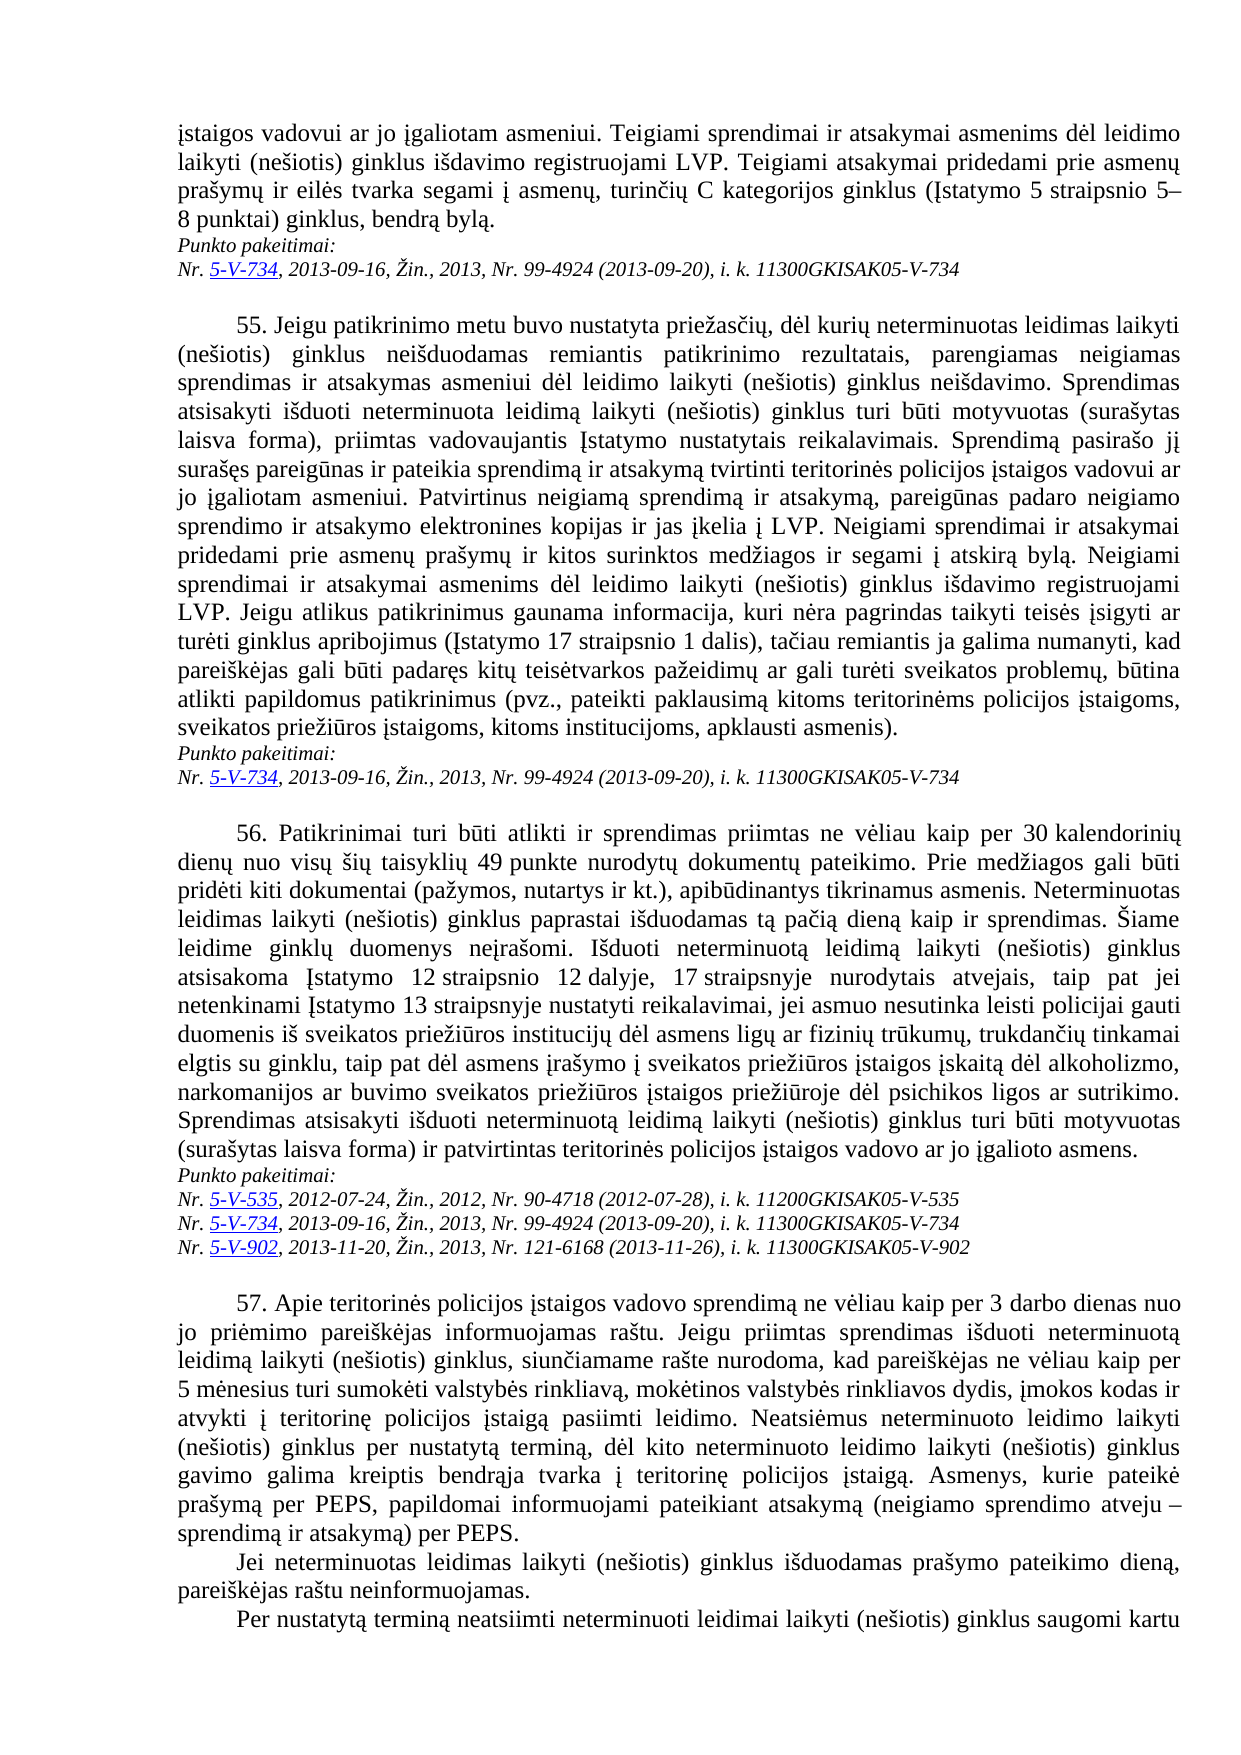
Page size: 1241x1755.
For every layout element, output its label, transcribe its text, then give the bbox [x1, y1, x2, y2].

text Nr. 5-V-535, 2012-07-24, Žin., 2012, Nr. 90-4718 (2012-07-28), i. k. 11200GKISAK05-V-535 [177, 1187, 1181, 1211]
text Punkto pakeitimai: [177, 233, 1181, 257]
text įstaigos vadovui ar jo įgaliotam asmeniui. Teigiami sprendimai ir atsakymai asmenims dėl leidimo laikyti (nešiotis) ginklus išdavimo registruojami LVP. Teigiami atsakymai pridedami prie asmenų prašymų ir eilės tvarka segami į asmenų, turinčių C kategorijos ginklus (Įstatymo 5 straipsnio 5–8 punktai) ginklus, bendrą bylą. [177, 118, 1181, 233]
text Per nustatytą terminą neatsiimti neterminuoti leidimai laikyti (nešiotis) ginklus saugomi kartu [177, 1604, 1181, 1633]
text Nr. 5-V-734, 2013-09-16, Žin., 2013, Nr. 99-4924 (2013-09-20), i. k. 11300GKISAK05-V-734 [177, 765, 1181, 789]
text Punkto pakeitimai: [177, 1163, 1181, 1187]
text 55. Jeigu patikrinimo metu buvo nustatyta priežasčių, dėl kurių neterminuotas leidimas laikyti (nešiotis) ginklus neišduodamas remiantis patikrinimo rezultatais, parengiamas neigiamas sprendimas ir atsakymas asmeniui dėl leidimo laikyti (nešiotis) ginklus neišdavimo. Sprendimas atsisakyti išduoti neterminuota leidimą laikyti (nešiotis) ginklus turi būti motyvuotas (surašytas laisva forma), priimtas vadovaujantis Įstatymo nustatytais reikalavimais. Sprendimą pasirašo jį surašęs pareigūnas ir pateikia sprendimą ir atsakymą tvirtinti teritorinės policijos įstaigos vadovui ar jo įgaliotam asmeniui. Patvirtinus neigiamą sprendimą ir atsakymą, pareigūnas padaro neigiamo sprendimo ir atsakymo elektronines kopijas ir jas įkelia į LVP. Neigiami sprendimai ir atsakymai pridedami prie asmenų prašymų ir kitos surinktos medžiagos ir segami į atskirą bylą. Neigiami sprendimai ir atsakymai asmenims dėl leidimo laikyti (nešiotis) ginklus išdavimo registruojami LVP. Jeigu atlikus patikrinimus gaunama informacija, kuri nėra pagrindas taikyti teisės įsigyti ar turėti ginklus apribojimus (Įstatymo 17 straipsnio 1 dalis), tačiau remiantis ja galima numanyti, kad pareiškėjas gali būti padaręs kitų teisėtvarkos pažeidimų ar gali turėti sveikatos problemų, būtina atlikti papildomus patikrinimus (pvz., pateikti paklausimą kitoms teritorinėms policijos įstaigoms, sveikatos priežiūros įstaigoms, kitoms institucijoms, apklausti asmenis). [177, 310, 1181, 741]
text Nr. 5-V-902, 2013-11-20, Žin., 2013, Nr. 121-6168 (2013-11-26), i. k. 11300GKISAK05-V-902 [177, 1235, 1181, 1259]
text Nr. 5-V-734, 2013-09-16, Žin., 2013, Nr. 99-4924 (2013-09-20), i. k. 11300GKISAK05-V-734 [177, 1211, 1181, 1235]
text Punkto pakeitimai: [177, 741, 1181, 765]
text 56. Patikrinimai turi būti atlikti ir sprendimas priimtas ne vėliau kaip per 30 kalendorinių dienų nuo visų šių taisyklių 49 punkte nurodytų dokumentų pateikimo. Prie medžiagos gali būti pridėti kiti dokumentai (pažymos, nutartys ir kt.), apibūdinantys tikrinamus asmenis. Neterminuotas leidimas laikyti (nešiotis) ginklus paprastai išduodamas tą pačią dieną kaip ir sprendimas. Šiame leidime ginklų duomenys neįrašomi. Išduoti neterminuotą leidimą laikyti (nešiotis) ginklus atsisakoma Įstatymo 12 straipsnio 12 dalyje, 17 straipsnyje nurodytais atvejais, taip pat jei netenkinami Įstatymo 13 straipsnyje nustatyti reikalavimai, jei asmuo nesutinka leisti policijai gauti duomenis iš sveikatos priežiūros institucijų dėl asmens ligų ar fizinių trūkumų, trukdančių tinkamai elgtis su ginklu, taip pat dėl asmens įrašymo į sveikatos priežiūros įstaigos įskaitą dėl alkoholizmo, narkomanijos ar buvimo sveikatos priežiūros įstaigos priežiūroje dėl psichikos ligos ar sutrikimo. Sprendimas atsisakyti išduoti neterminuotą leidimą laikyti (nešiotis) ginklus turi būti motyvuotas (surašytas laisva forma) ir patvirtintas teritorinės policijos įstaigos vadovo ar jo įgalioto asmens. [177, 818, 1181, 1163]
text Jei neterminuotas leidimas laikyti (nešiotis) ginklus išduodamas prašymo pateikimo dieną, pareiškėjas raštu neinformuojamas. [177, 1547, 1181, 1604]
text Nr. 5-V-734, 2013-09-16, Žin., 2013, Nr. 99-4924 (2013-09-20), i. k. 11300GKISAK05-V-734 [177, 257, 1181, 281]
text 57. Apie teritorinės policijos įstaigos vadovo sprendimą ne vėliau kaip per 3 darbo dienas nuo jo priėmimo pareiškėjas informuojamas raštu. Jeigu priimtas sprendimas išduoti neterminuotą leidimą laikyti (nešiotis) ginklus, siunčiamame rašte nurodoma, kad pareiškėjas ne vėliau kaip per 5 mėnesius turi sumokėti valstybės rinkliavą, mokėtinos valstybės rinkliavos dydis, įmokos kodas ir atvykti į teritorinę policijos įstaigą pasiimti leidimo. Neatsiėmus neterminuoto leidimo laikyti (nešiotis) ginklus per nustatytą terminą, dėl kito neterminuoto leidimo laikyti (nešiotis) ginklus gavimo galima kreiptis bendrąja tvarka į teritorinę policijos įstaigą. Asmenys, kurie pateikė prašymą per PEPS, papildomai informuojami pateikiant atsakymą (neigiamo sprendimo atveju – sprendimą ir atsakymą) per PEPS. [177, 1288, 1181, 1547]
